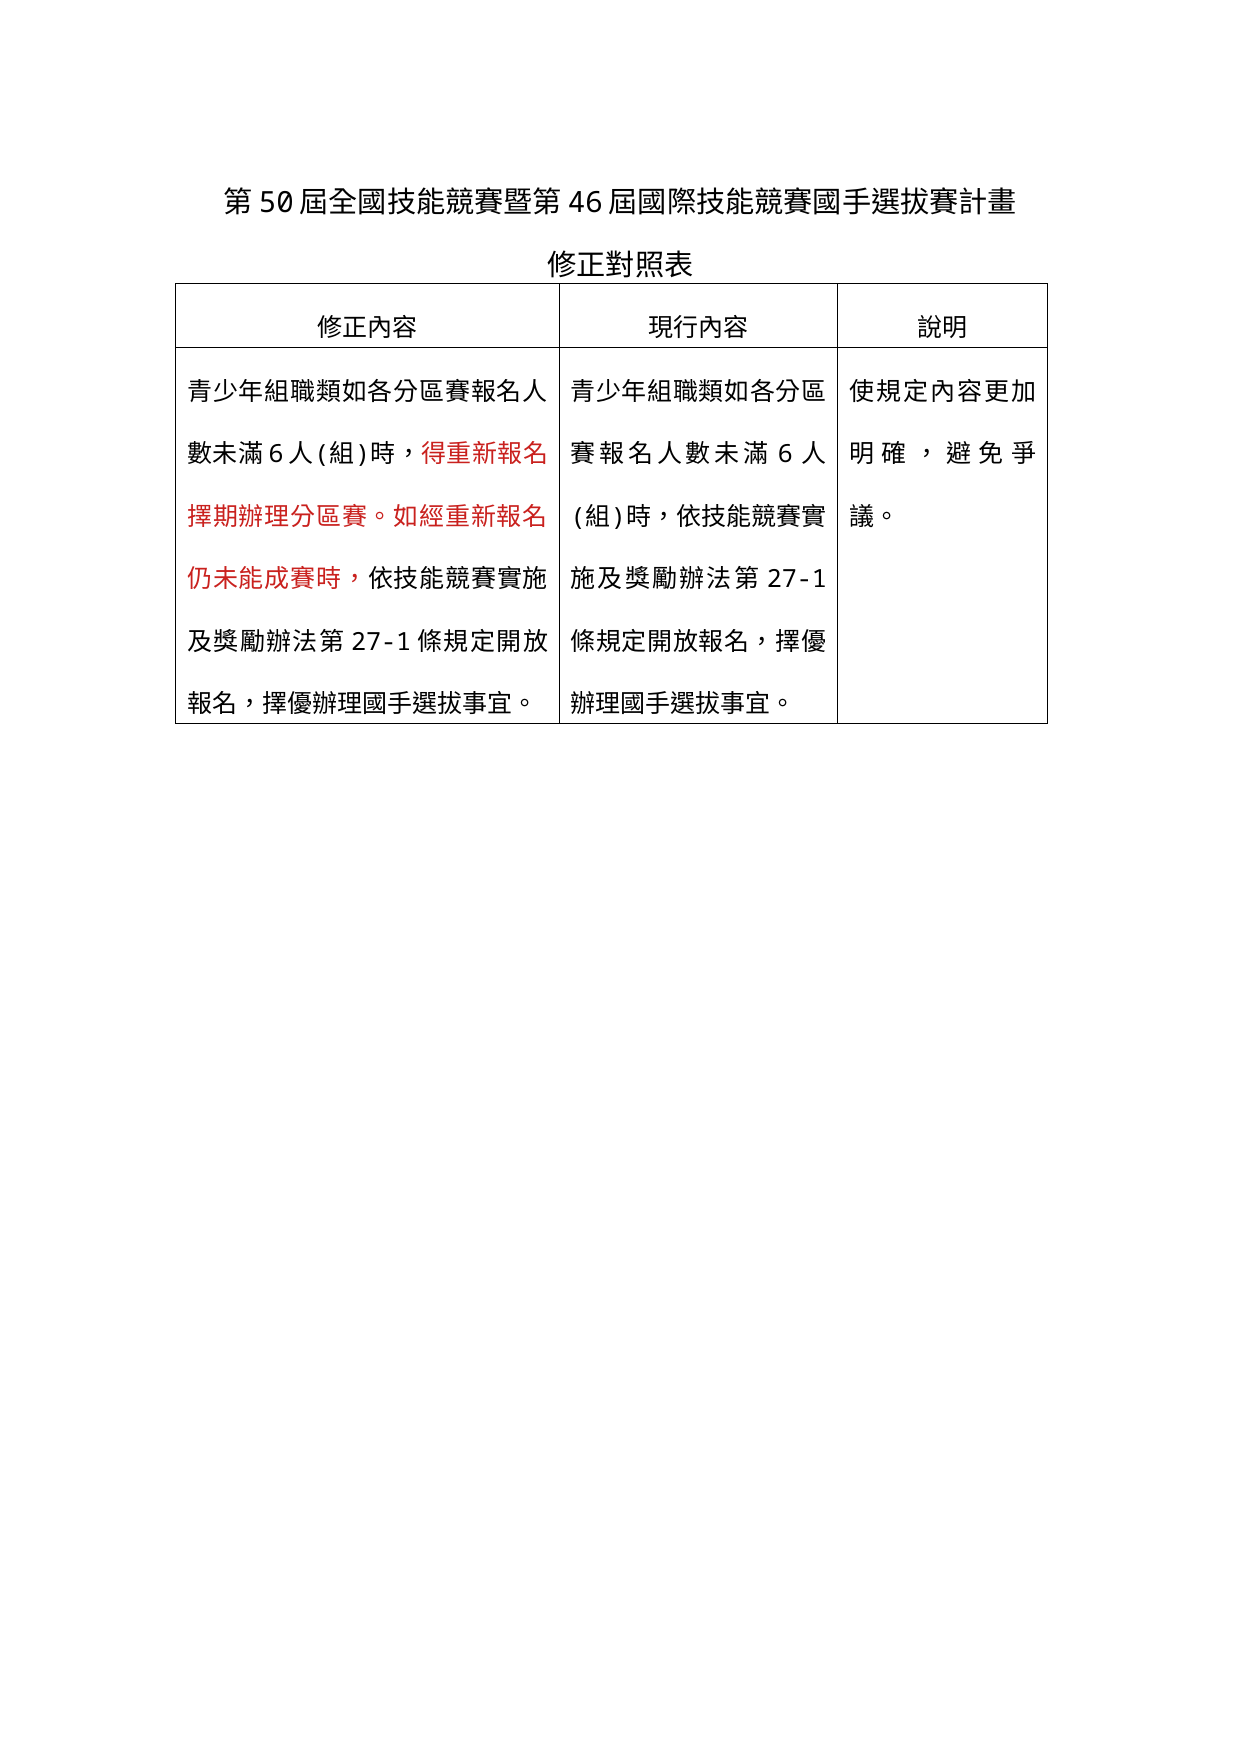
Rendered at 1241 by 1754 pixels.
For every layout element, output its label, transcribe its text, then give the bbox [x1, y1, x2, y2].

table_header 現行內容 [560, 284, 837, 347]
text 修正對照表 [187, 221, 1053, 283]
table_header 說明 [838, 284, 1047, 347]
text 第50屆全國技能競賽暨第46屆國際技能競賽國手選拔賽計畫 [187, 158, 1053, 221]
table_cell 青少年組職類如各分區賽報名人數未滿6人(組)時，得重新報名擇期辦理分區賽。如經重新報名仍未能成賽時，依技能競賽實施及獎勵辦法第27-1條規定開放報名，擇優辦理國手選拔事宜。 [176, 348, 559, 723]
table_header 修正內容 [176, 284, 559, 347]
table_cell 青少年組職類如各分區賽報名人數未滿6人(組)時，依技能競賽實施及獎勵辦法第27-1條規定開放報名，擇優辦理國手選拔事宜。 [560, 348, 837, 723]
table_cell 使規定內容更加明確，避免爭議。 [838, 348, 1047, 723]
